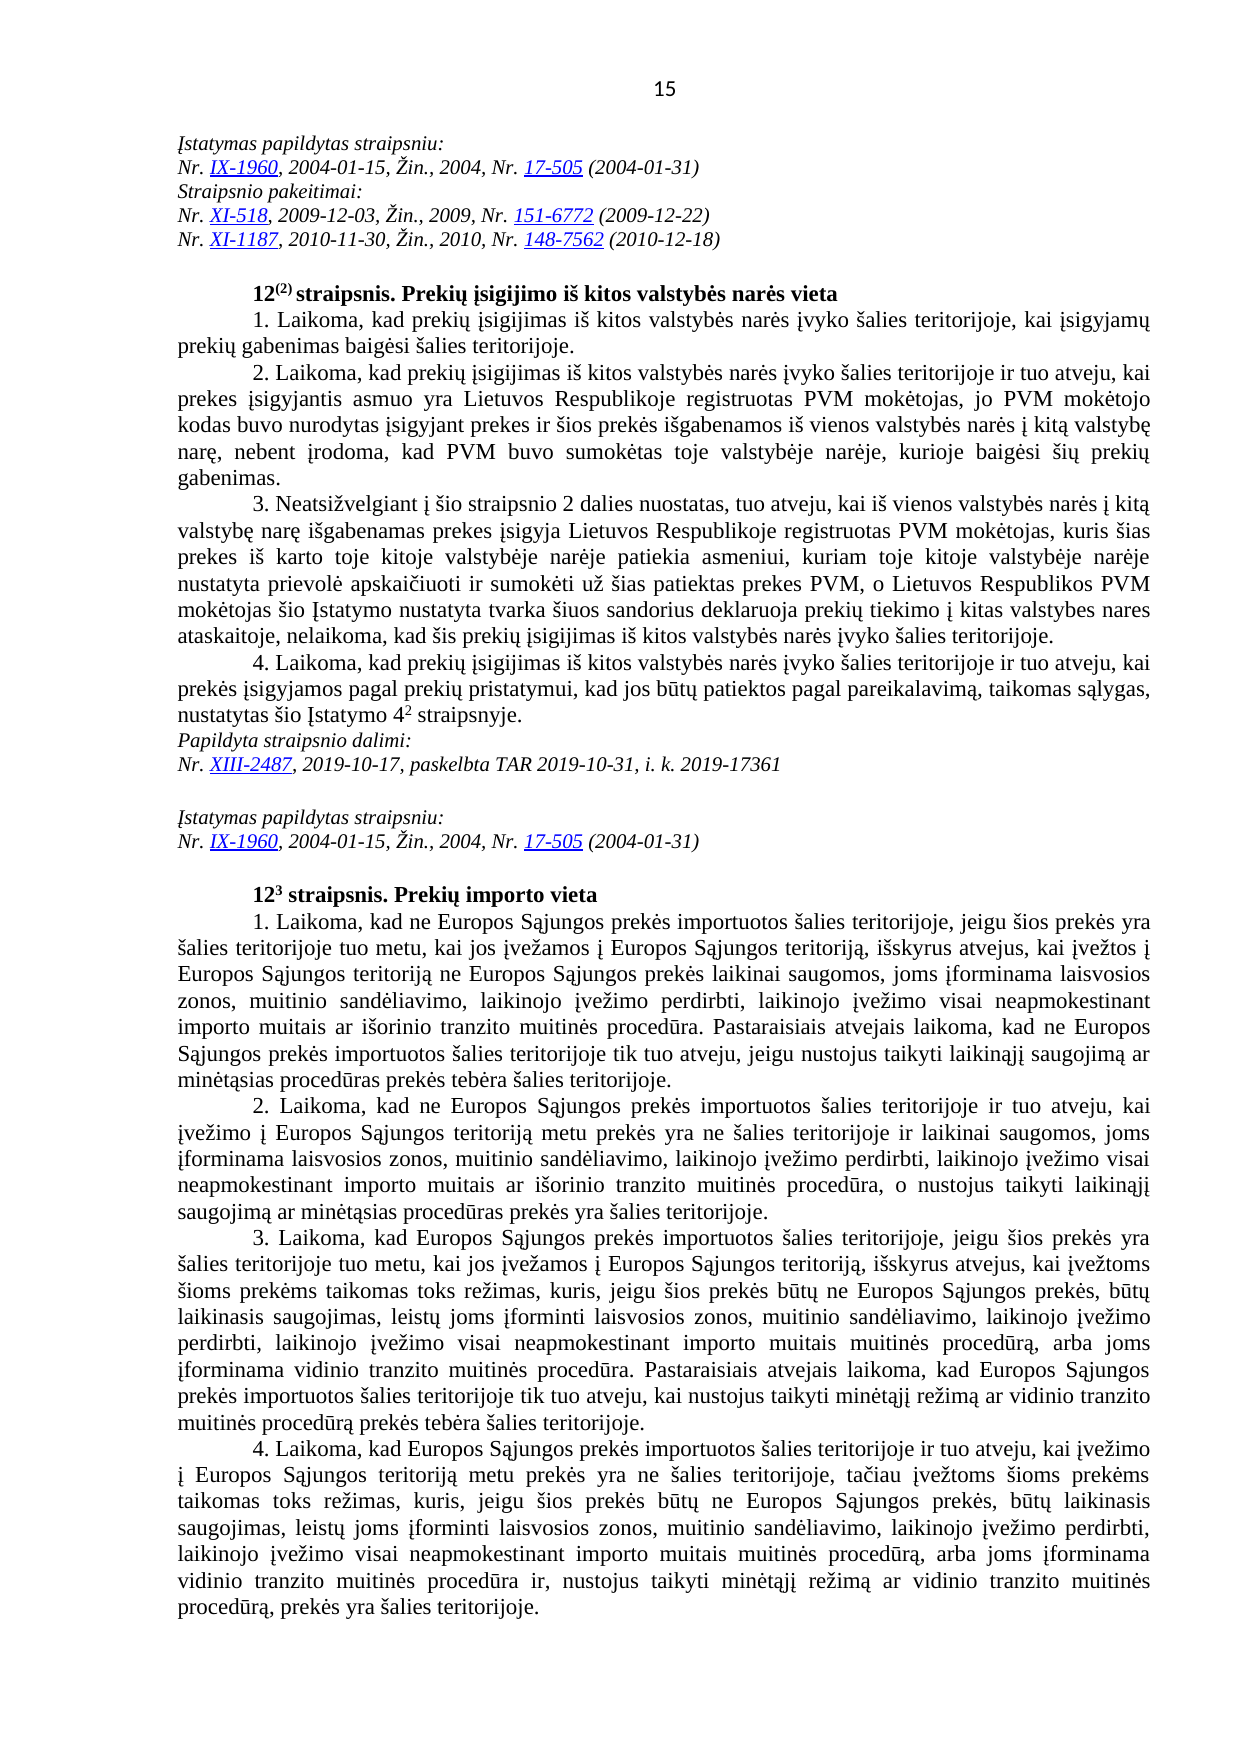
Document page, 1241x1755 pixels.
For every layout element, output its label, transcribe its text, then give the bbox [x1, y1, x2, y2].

text 2. Laikoma, kad ne Europos Sąjungos prekės importuotos šalies teritorijoje ir tuo atveju, kai įvežimo į Europos Sąjungos teritoriją metu prekės yra ne šalies teritorijoje ir laikinai saugomos, joms įforminama laisvosios zonos, muitinio sandėliavimo, laikinojo įvežimo perdirbti, laikinojo įvežimo visai neapmokestinant importo muitais ar išorinio tranzito muitinės procedūra, o nustojus taikyti laikinąjį saugojimą ar minėtąsias procedūras prekės yra šalies teritorijoje. [177, 1092, 1152, 1224]
text 3. Neatsižvelgiant į šio straipsnio 2 dalies nuostatas, tuo atveju, kai iš vienos valstybės narės į kitą valstybę narę išgabenamas prekes įsigyja Lietuvos Respublikoje registruotas PVM mokėtojas, kuris šias prekes iš karto toje kitoje valstybėje narėje patiekia asmeniui, kuriam toje kitoje valstybėje narėje nustatyta prievolė apskaičiuoti ir sumokėti už šias patiektas prekes PVM, o Lietuvos Respublikos PVM mokėtojas šio Įstatymo nustatyta tvarka šiuos sandorius deklaruoja prekių tiekimo į kitas valstybes nares ataskaitoje, nelaikoma, kad šis prekių įsigijimas iš kitos valstybės narės įvyko šalies teritorijoje. [177, 491, 1152, 649]
text 1. Laikoma, kad ne Europos Sąjungos prekės importuotos šalies teritorijoje, jeigu šios prekės yra šalies teritorijoje tuo metu, kai jos įvežamos į Europos Sąjungos teritoriją, išskyrus atvejus, kai įvežtos į Europos Sąjungos teritoriją ne Europos Sąjungos prekės laikinai saugomos, joms įforminama laisvosios zonos, muitinio sandėliavimo, laikinojo įvežimo perdirbti, laikinojo įvežimo visai neapmokestinant importo muitais ar išorinio tranzito muitinės procedūra. Pastaraisiais atvejais laikoma, kad ne Europos Sąjungos prekės importuotos šalies teritorijoje tik tuo atveju, jeigu nustojus taikyti laikinąjį saugojimą ar minėtąsias procedūras prekės tebėra šalies teritorijoje. [177, 908, 1152, 1092]
text 2. Laikoma, kad prekių įsigijimas iš kitos valstybės narės įvyko šalies teritorijoje ir tuo atveju, kai prekes įsigyjantis asmuo yra Lietuvos Respublikoje registruotas PVM mokėtojas, jo PVM mokėtojo kodas buvo nurodytas įsigyjant prekes ir šios prekės išgabenamos iš vienos valstybės narės į kitą valstybę narę, nebent įrodoma, kad PVM buvo sumokėtas toje valstybėje narėje, kurioje baigėsi šių prekių gabenimas. [177, 359, 1152, 491]
text 4. Laikoma, kad prekių įsigijimas iš kitos valstybės narės įvyko šalies teritorijoje ir tuo atveju, kai prekės įsigyjamos pagal prekių pristatymui, kad jos būtų patiektos pagal pareikalavimą, taikomas sąlygas, nustatytas šio Įstatymo 42 straipsnyje. [177, 649, 1152, 728]
text 12(2) straipsnis. Prekių įsigijimo iš kitos valstybės narės vieta [177, 280, 1152, 306]
text Papildyta straipsnio dalimi: [177, 728, 1152, 752]
text Nr. XIII-2487, 2019-10-17, paskelbta TAR 2019-10-31, i. k. 2019-17361 [177, 752, 1152, 776]
text Įstatymas papildytas straipsniu: [177, 131, 1152, 155]
text 4. Laikoma, kad Europos Sąjungos prekės importuotos šalies teritorijoje ir tuo atveju, kai įvežimo į Europos Sąjungos teritoriją metu prekės yra ne šalies teritorijoje, tačiau įvežtoms šioms prekėms taikomas toks režimas, kuris, jeigu šios prekės būtų ne Europos Sąjungos prekės, būtų laikinasis saugojimas, leistų joms įforminti laisvosios zonos, muitinio sandėliavimo, laikinojo įvežimo perdirbti, laikinojo įvežimo visai neapmokestinant importo muitais muitinės procedūrą, arba joms įforminama vidinio tranzito muitinės procedūra ir, nustojus taikyti minėtąjį režimą ar vidinio tranzito muitinės procedūrą, prekės yra šalies teritorijoje. [177, 1435, 1152, 1619]
text Straipsnio pakeitimai: [177, 179, 1152, 203]
text 1. Laikoma, kad prekių įsigijimas iš kitos valstybės narės įvyko šalies teritorijoje, kai įsigyjamų prekių gabenimas baigėsi šalies teritorijoje. [177, 306, 1152, 359]
text 3. Laikoma, kad Europos Sąjungos prekės importuotos šalies teritorijoje, jeigu šios prekės yra šalies teritorijoje tuo metu, kai jos įvežamos į Europos Sąjungos teritoriją, išskyrus atvejus, kai įvežtoms šioms prekėms taikomas toks režimas, kuris, jeigu šios prekės būtų ne Europos Sąjungos prekės, būtų laikinasis saugojimas, leistų joms įforminti laisvosios zonos, muitinio sandėliavimo, laikinojo įvežimo perdirbti, laikinojo įvežimo visai neapmokestinant importo muitais muitinės procedūrą, arba joms įforminama vidinio tranzito muitinės procedūra. Pastaraisiais atvejais laikoma, kad Europos Sąjungos prekės importuotos šalies teritorijoje tik tuo atveju, kai nustojus taikyti minėtąjį režimą ar vidinio tranzito muitinės procedūrą prekės tebėra šalies teritorijoje. [177, 1224, 1152, 1435]
text Nr. XI-518, 2009-12-03, Žin., 2009, Nr. 151-6772 (2009-12-22) [177, 203, 1152, 227]
text Nr. IX-1960, 2004-01-15, Žin., 2004, Nr. 17-505 (2004-01-31) [177, 829, 1152, 853]
text Nr. IX-1960, 2004-01-15, Žin., 2004, Nr. 17-505 (2004-01-31) [177, 155, 1152, 179]
text 123 straipsnis. Prekių importo vieta [177, 881, 1152, 908]
text Nr. XI-1187, 2010-11-30, Žin., 2010, Nr. 148-7562 (2010-12-18) [177, 227, 1152, 251]
text Įstatymas papildytas straipsniu: [177, 804, 1152, 829]
